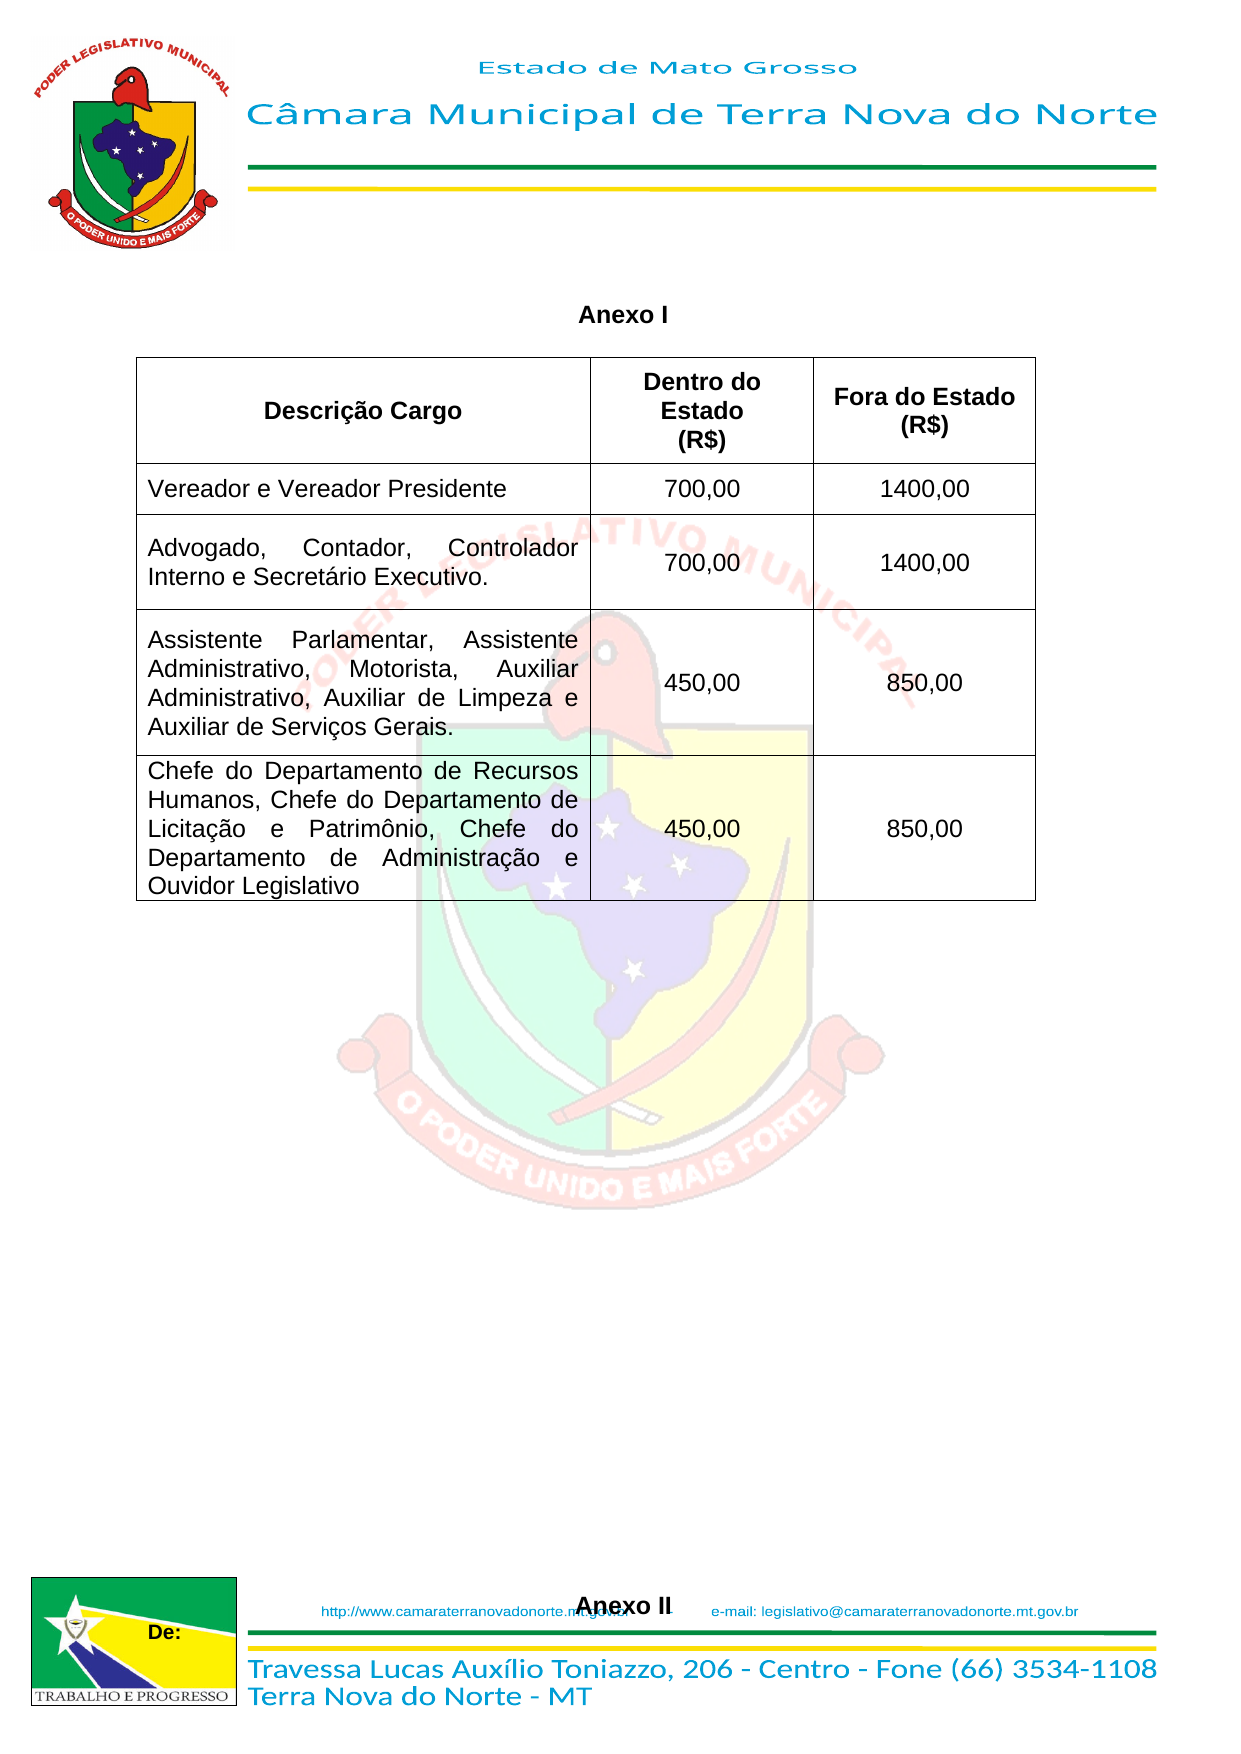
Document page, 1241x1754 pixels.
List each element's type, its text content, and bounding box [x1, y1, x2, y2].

table_cell 1400,00 [814, 464, 1035, 513]
table_cell Vereador e Vereador Presidente [137, 464, 590, 513]
table_header Fora do Estado (R$) [814, 358, 1035, 463]
table_cell 450,00 [591, 756, 813, 900]
text Anexo I [148, 300, 1098, 328]
text Anexo II [148, 1591, 1098, 1620]
table_cell 850,00 [814, 756, 1035, 900]
table_cell Chefe do Departamento de Recursos Humanos, Chefe do Departamento de Licitação e Patrimônio, Chefe do Departamento de Administração e Ouvidor Legislativo [137, 756, 590, 900]
table_cell 450,00 [591, 610, 813, 755]
table_cell 850,00 [814, 610, 1035, 755]
table_cell Advogado, Contador, Controlador Interno e Secretário Executivo. [137, 515, 590, 609]
table_cell 700,00 [591, 515, 813, 609]
table_header Dentro do Estado (R$) [591, 358, 813, 463]
picture [32, 1578, 236, 1705]
table_header Descrição Cargo [137, 358, 590, 463]
text De: [148, 1620, 1098, 1644]
table_cell Assistente Parlamentar, Assistente Administrativo, Motorista, Auxiliar Administrativo, Auxiliar de Limpeza e Auxiliar de Serviços Gerais. [137, 610, 590, 755]
picture [30, 36, 235, 251]
table_cell 700,00 [591, 464, 813, 513]
table_cell 1400,00 [814, 515, 1035, 609]
